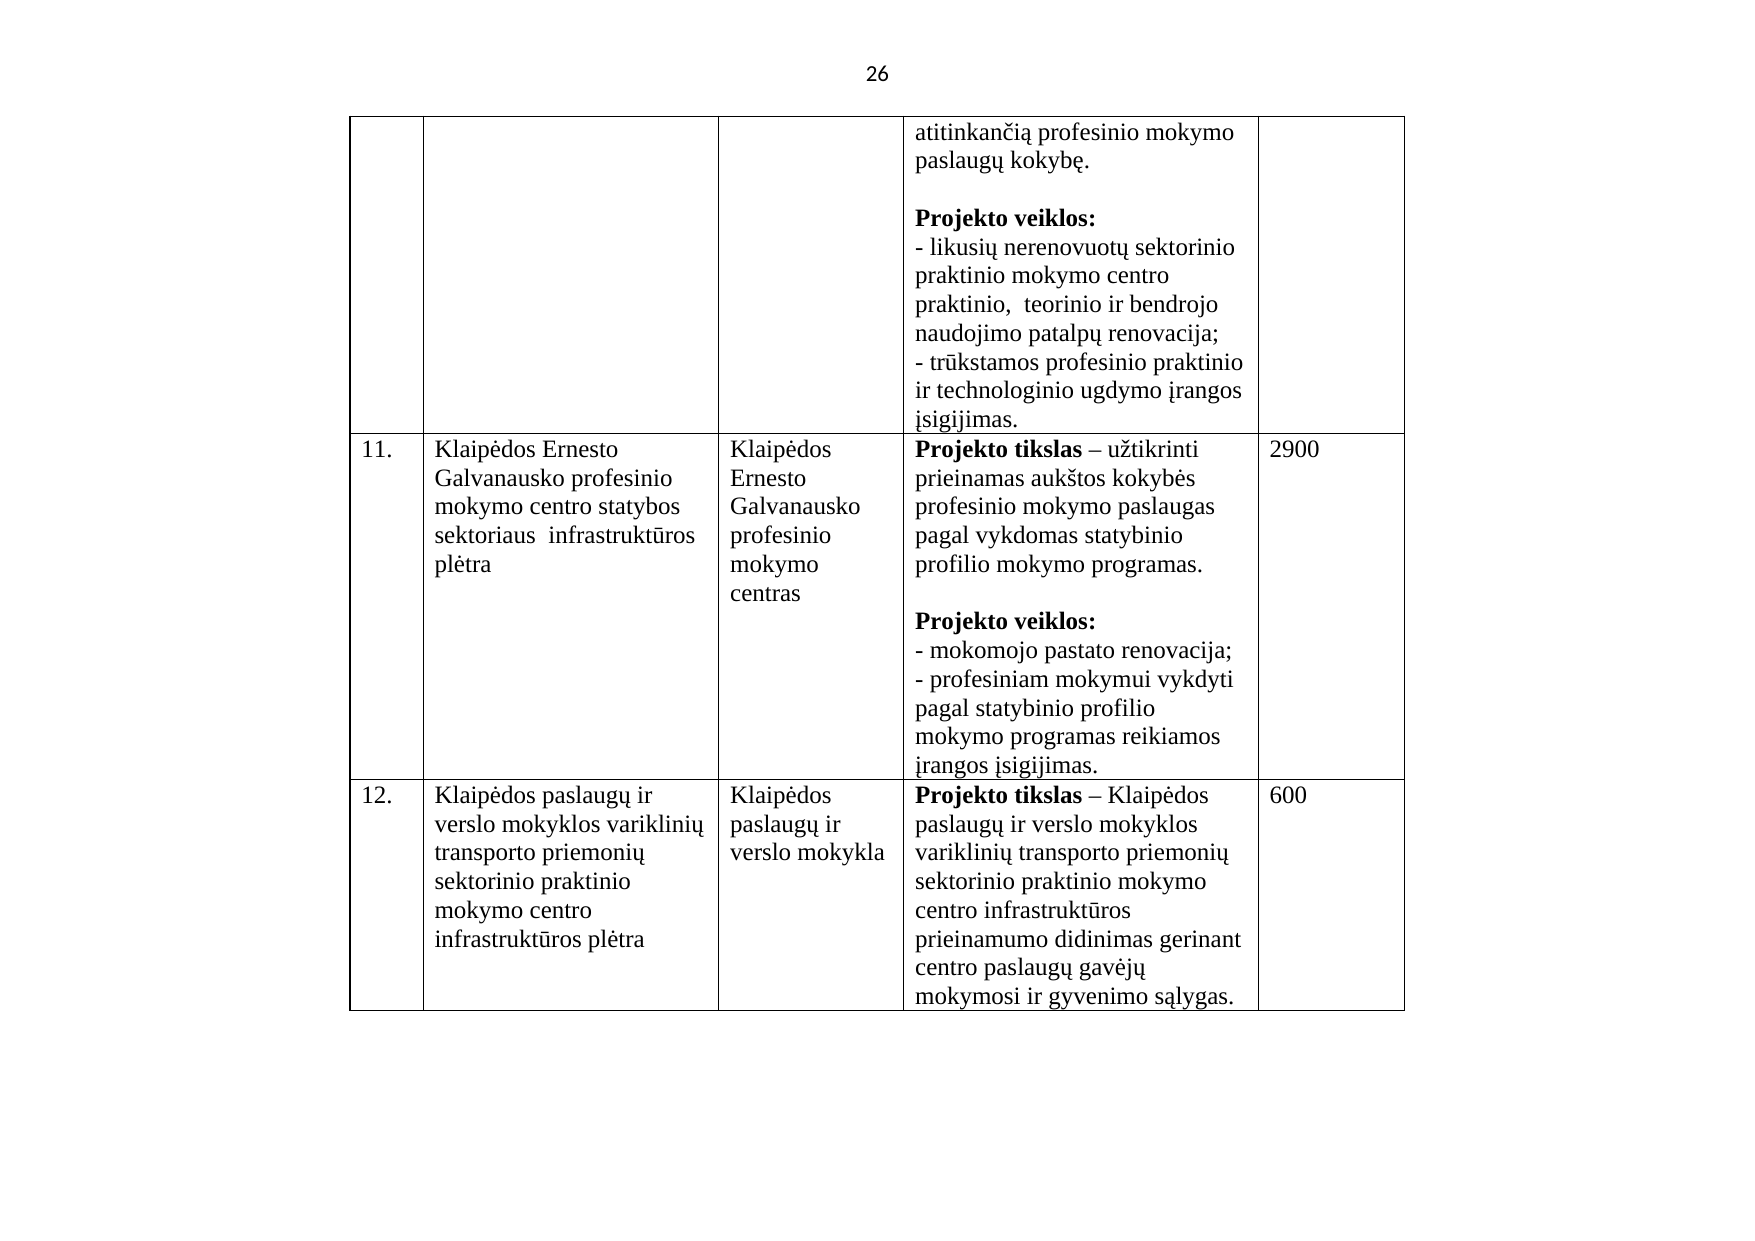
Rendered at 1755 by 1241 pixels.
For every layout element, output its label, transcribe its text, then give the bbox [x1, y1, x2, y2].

table_cell Klaipėdos Ernesto Galvanausko profesinio mokymo centras [719, 434, 903, 779]
table_cell Klaipėdos paslaugų ir verslo mokykla [719, 780, 903, 1010]
table_cell 12. [351, 780, 423, 1010]
table_cell [351, 117, 423, 433]
table_cell [424, 117, 718, 433]
table_cell [719, 117, 903, 433]
table_cell atitinkančią profesinio mokymo paslaugų kokybę. Projekto veiklos: - likusių nerenovuotų sektorinio praktinio mokymo centro praktinio, teorinio ir bendrojo naudojimo patalpų renovacija; - trūkstamos profesinio praktinio ir technologinio ugdymo įrangos įsigijimas. [904, 117, 1258, 433]
table_cell 600 [1259, 780, 1404, 1010]
table_cell Projekto tikslas – užtikrinti prieinamas aukštos kokybės profesinio mokymo paslaugas pagal vykdomas statybinio profilio mokymo programas. Projekto veiklos: - mokomojo pastato renovacija; - profesiniam mokymui vykdyti pagal statybinio profilio mokymo programas reikiamos įrangos įsigijimas. [904, 434, 1258, 779]
table_cell Klaipėdos paslaugų ir verslo mokyklos variklinių transporto priemonių sektorinio praktinio mokymo centro infrastruktūros plėtra [424, 780, 718, 1010]
table_cell [1259, 117, 1404, 433]
table_cell 2900 [1259, 434, 1404, 779]
table_cell Klaipėdos Ernesto Galvanausko profesinio mokymo centro statybos sektoriaus infrastruktūros plėtra [424, 434, 718, 779]
table_cell Projekto tikslas – Klaipėdos paslaugų ir verslo mokyklos variklinių transporto priemonių sektorinio praktinio mokymo centro infrastruktūros prieinamumo didinimas gerinant centro paslaugų gavėjų mokymosi ir gyvenimo sąlygas. [904, 780, 1258, 1010]
table_cell 11. [351, 434, 423, 779]
